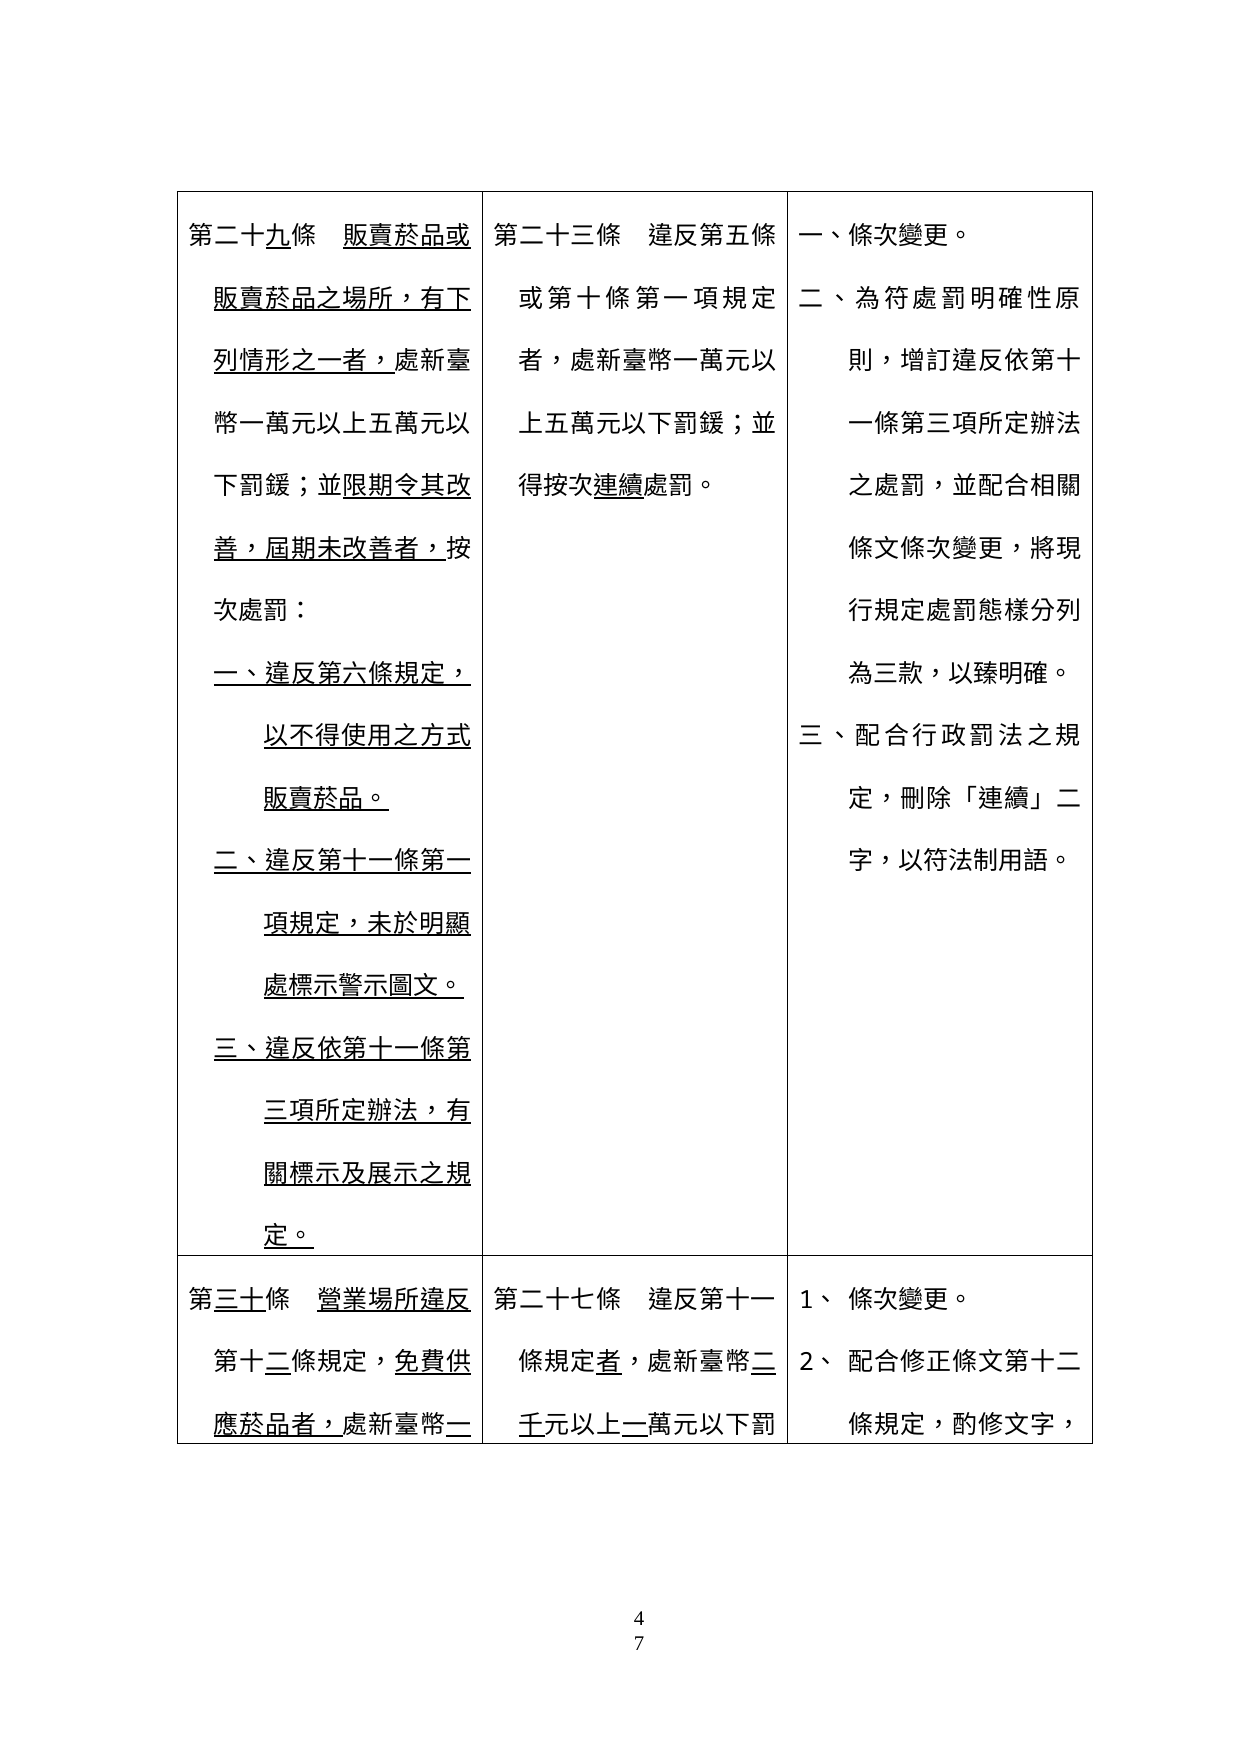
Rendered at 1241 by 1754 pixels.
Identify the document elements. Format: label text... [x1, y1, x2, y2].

table_cell 第二十九條 販賣菸品或販賣菸品之場所，有下列情形之一者，處新臺幣一萬元以上五萬元以下罰鍰；並限期令其改善，屆期未改善者，按次處罰： 一、違反第六條規定，以不得使用之方式販賣菸品。 二、違反第十一條第一項規定，未於明顯處標示警示圖文。 三、違反依第十一條第三項所定辦法，有關標示及展示之規定。 [178, 192, 482, 1255]
table_cell 第三十條 營業場所違反第十二條規定，免費供應菸品者，處新臺幣一 [178, 1256, 482, 1443]
table_cell 第二十七條 違反第十一條規定者，處新臺幣二千元以上一萬元以下罰 [483, 1256, 787, 1443]
table_cell 一、條次變更。 二、為符處罰明確性原則，增訂違反依第十一條第三項所定辦法之處罰，並配合相關條文條次變更，將現行規定處罰態樣分列為三款，以臻明確。 三、配合行政罰法之規定，刪除「連續」二字，以符法制用語。 [788, 192, 1092, 1255]
table_cell 條次變更。 配合修正條文第十二條規定，酌修文字， [788, 1256, 1092, 1443]
table_cell 第二十三條 違反第五條或第十條第一項規定者，處新臺幣一萬元以上五萬元以下罰鍰；並得按次連續處罰。 [483, 192, 787, 1255]
